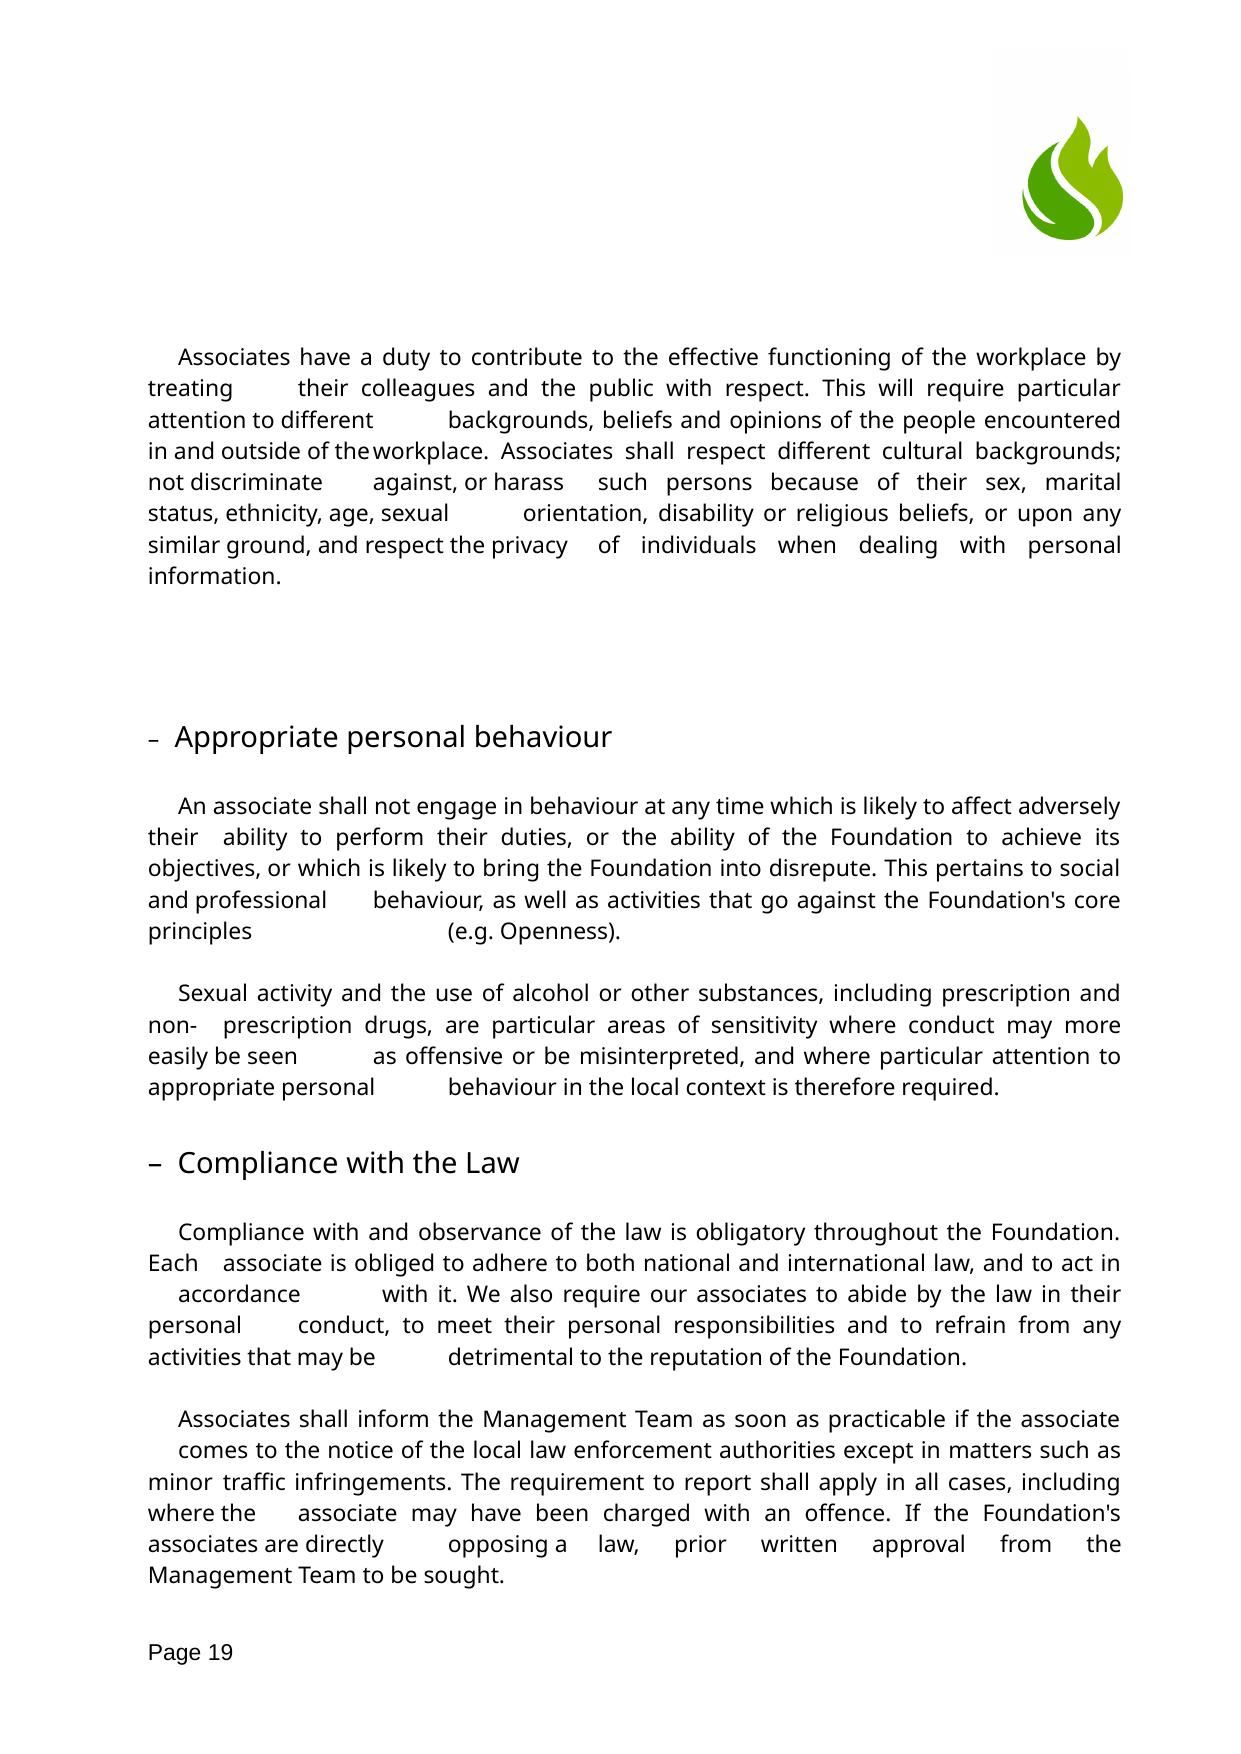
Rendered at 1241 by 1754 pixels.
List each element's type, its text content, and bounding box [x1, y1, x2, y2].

text Sexual activity and the use of alcohol or other substances, including prescription and non- prescription drugs, are particular areas of sensitivity where conduct may more easily be seen as offensive or be misinterpreted, and where particular attention to appropriate personal behaviour in the local context is therefore required. [148, 977, 1122, 1102]
text Compliance with and observance of the law is obligatory throughout the Foundation. Each associate is obliged to adhere to both national and international law, and to act in accordance with it. We also require our associates to abide by the law in their personal conduct, to meet their personal responsibilities and to refrain from any activities that may be detrimental to the reputation of the Foundation. [148, 1216, 1122, 1372]
list Appropriate personal behaviour [148, 716, 1122, 756]
text Associates have a duty to contribute to the effective functioning of the workplace by treating their colleagues and the public with respect. This will require particular attention to different backgrounds, beliefs and opinions of the people encountered in and outside of the workplace. Associates shall respect different cultural backgrounds; not discriminate against, or harass such persons because of their sex, marital status, ethnicity, age, sexual orientation, disability or religious beliefs, or upon any similar ground, and respect the privacy of individuals when dealing with personal information. [148, 341, 1122, 591]
list Compliance with the Law [148, 1142, 1122, 1182]
picture [990, 44, 1035, 259]
text An associate shall not engage in behaviour at any time which is likely to affect adversely their ability to perform their duties, or the ability of the Foundation to achieve its objectives, or which is likely to bring the Foundation into disrepute. This pertains to social and professional behaviour, as well as activities that go against the Foundation's core principles (e.g. Openness). [148, 790, 1122, 946]
text Associates shall inform the Management Team as soon as practicable if the associate comes to the notice of the local law enforcement authorities except in matters such as minor traffic infringements. The requirement to report shall apply in all cases, including where the associate may have been charged with an offence. If the Foundation's associates are directly opposing a law, prior written approval from the Management Team to be sought. [148, 1403, 1122, 1591]
